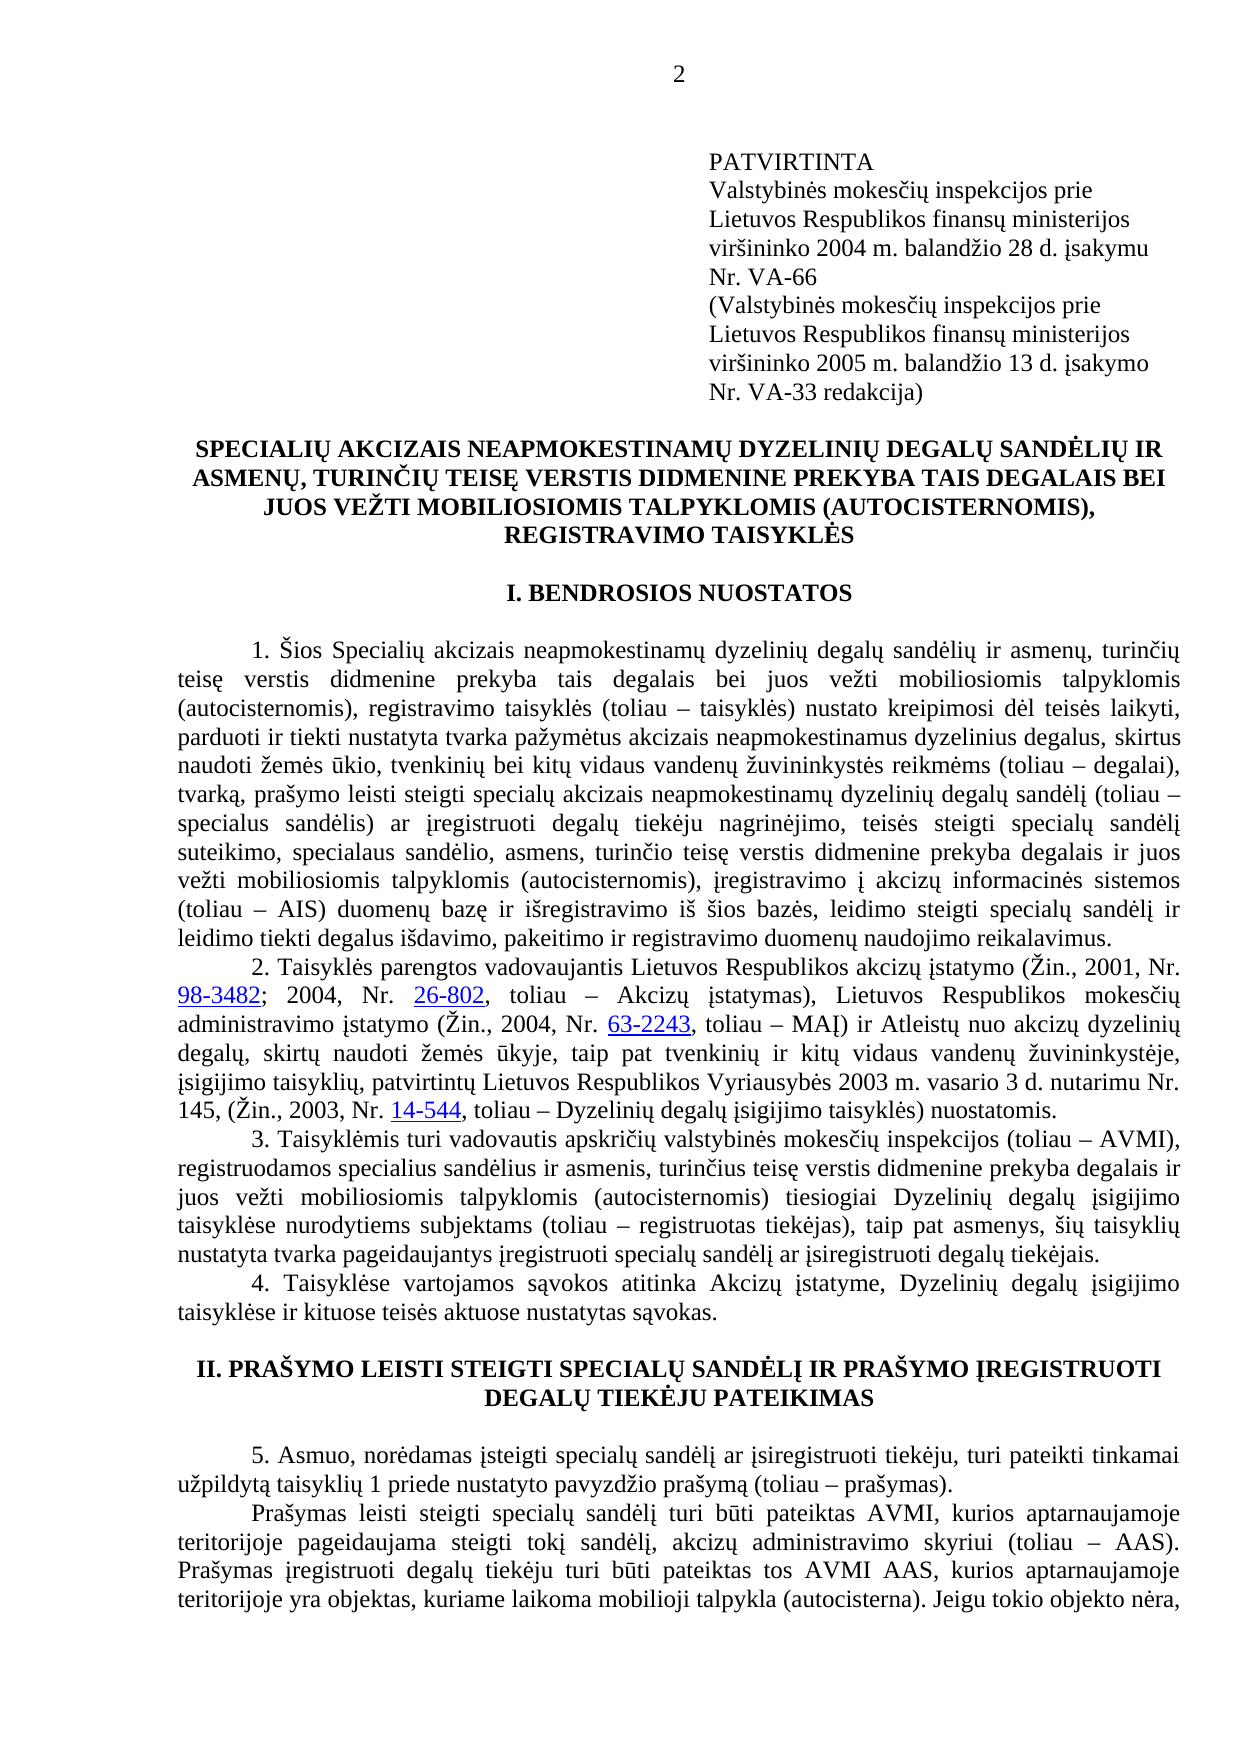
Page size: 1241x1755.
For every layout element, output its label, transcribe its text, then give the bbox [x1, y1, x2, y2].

text 1. Šios Specialių akcizais neapmokestinamų dyzelinių degalų sandėlių ir asmenų, turinčių teisę verstis didmenine prekyba tais degalais bei juos vežti mobiliosiomis talpyklomis (autocisternomis), registravimo taisyklės (toliau – taisyklės) nustato kreipimosi dėl teisės laikyti, parduoti ir tiekti nustatyta tvarka pažymėtus akcizais neapmokestinamus dyzelinius degalus, skirtus naudoti žemės ūkio, tvenkinių bei kitų vidaus vandenų žuvininkystės reikmėms (toliau – degalai), tvarką, prašymo leisti steigti specialų akcizais neapmokestinamų dyzelinių degalų sandėlį (toliau – specialus sandėlis) ar įregistruoti degalų tiekėju nagrinėjimo, teisės steigti specialų sandėlį suteikimo, specialaus sandėlio, asmens, turinčio teisę verstis didmenine prekyba degalais ir juos vežti mobiliosiomis talpyklomis (autocisternomis), įregistravimo į akcizų informacinės sistemos (toliau – AIS) duomenų bazę ir išregistravimo iš šios bazės, leidimo steigti specialų sandėlį ir leidimo tiekti degalus išdavimo, pakeitimo ir registravimo duomenų naudojimo reikalavimus. [177, 636, 1181, 952]
text 4. Taisyklėse vartojamos sąvokos atitinka Akcizų įstatyme, Dyzelinių degalų įsigijimo taisyklėse ir kituose teisės aktuose nustatytas sąvokas. [177, 1268, 1181, 1326]
text PATVIRTINTA [177, 147, 1181, 176]
text 5. Asmuo, norėdamas įsteigti specialų sandėlį ar įsiregistruoti tiekėju, turi pateikti tinkamai užpildytą taisyklių 1 priede nustatyto pavyzdžio prašymą (toliau – prašymas). [177, 1441, 1181, 1498]
text 2. Taisyklės parengtos vadovaujantis Lietuvos Respublikos akcizų įstatymo (Žin., 2001, Nr. 98-3482; 2004, Nr. 26-802, toliau – Akcizų įstatymas), Lietuvos Respublikos mokesčių administravimo įstatymo (Žin., 2004, Nr. 63-2243, toliau – MAĮ) ir Atleistų nuo akcizų dyzelinių degalų, skirtų naudoti žemės ūkyje, taip pat tvenkinių ir kitų vidaus vandenų žuvininkystėje, įsigijimo taisyklių, patvirtintų Lietuvos Respublikos Vyriausybės 2003 m. vasario 3 d. nutarimu Nr. 145, (Žin., 2003, Nr. 14-544, toliau – Dyzelinių degalų įsigijimo taisyklės) nuostatomis. [177, 952, 1181, 1124]
text SPECIALIŲ AKCIZAIS NEAPMOKESTINAMŲ DYZELINIŲ DEGALŲ SANDĖLIŲ IR ASMENŲ, TURINČIŲ TEISĘ VERSTIS DIDMENINE PREKYBA TAIS DEGALAIS BEI JUOS VEŽTI MOBILIOSIOMIS TALPYKLOMIS (AUTOCISTERNOMIS), REGISTRAVIMO TAISYKLĖS [177, 434, 1181, 549]
text Nr. VA-33 redakcija) [177, 377, 1181, 406]
text 3. Taisyklėmis turi vadovautis apskričių valstybinės mokesčių inspekcijos (toliau – AVMI), registruodamos specialius sandėlius ir asmenis, turinčius teisę verstis didmenine prekyba degalais ir juos vežti mobiliosiomis talpyklomis (autocisternomis) tiesiogiai Dyzelinių degalų įsigijimo taisyklėse nurodytiems subjektams (toliau – registruotas tiekėjas), taip pat asmenys, šių taisyklių nustatyta tvarka pageidaujantys įregistruoti specialų sandėlį ar įsiregistruoti degalų tiekėjais. [177, 1124, 1181, 1268]
text I. BENDROSIOS NUOSTATOS [177, 578, 1181, 607]
text Valstybinės mokesčių inspekcijos prie Lietuvos Respublikos finansų ministerijos viršininko 2004 m. balandžio 28 d. įsakymu Nr. VA-66 [709, 176, 1181, 291]
text Prašymas leisti steigti specialų sandėlį turi būti pateiktas AVMI, kurios aptarnaujamoje teritorijoje pageidaujama steigti tokį sandėlį, akcizų administravimo skyriui (toliau – AAS). Prašymas įregistruoti degalų tiekėju turi būti pateiktas tos AVMI AAS, kurios aptarnaujamoje teritorijoje yra objektas, kuriame laikoma mobilioji talpykla (autocisterna). Jeigu tokio objekto nėra, [177, 1498, 1181, 1613]
text (Valstybinės mokesčių inspekcijos prie Lietuvos Respublikos finansų ministerijos viršininko 2005 m. balandžio 13 d. įsakymo [709, 291, 1181, 377]
text II. PRAŠYMO LEISTI STEIGTI SPECIALŲ SANDĖLĮ IR PRAŠYMO ĮREGISTRUOTI DEGALŲ TIEKĖJU PATEIKIMAS [177, 1354, 1181, 1412]
